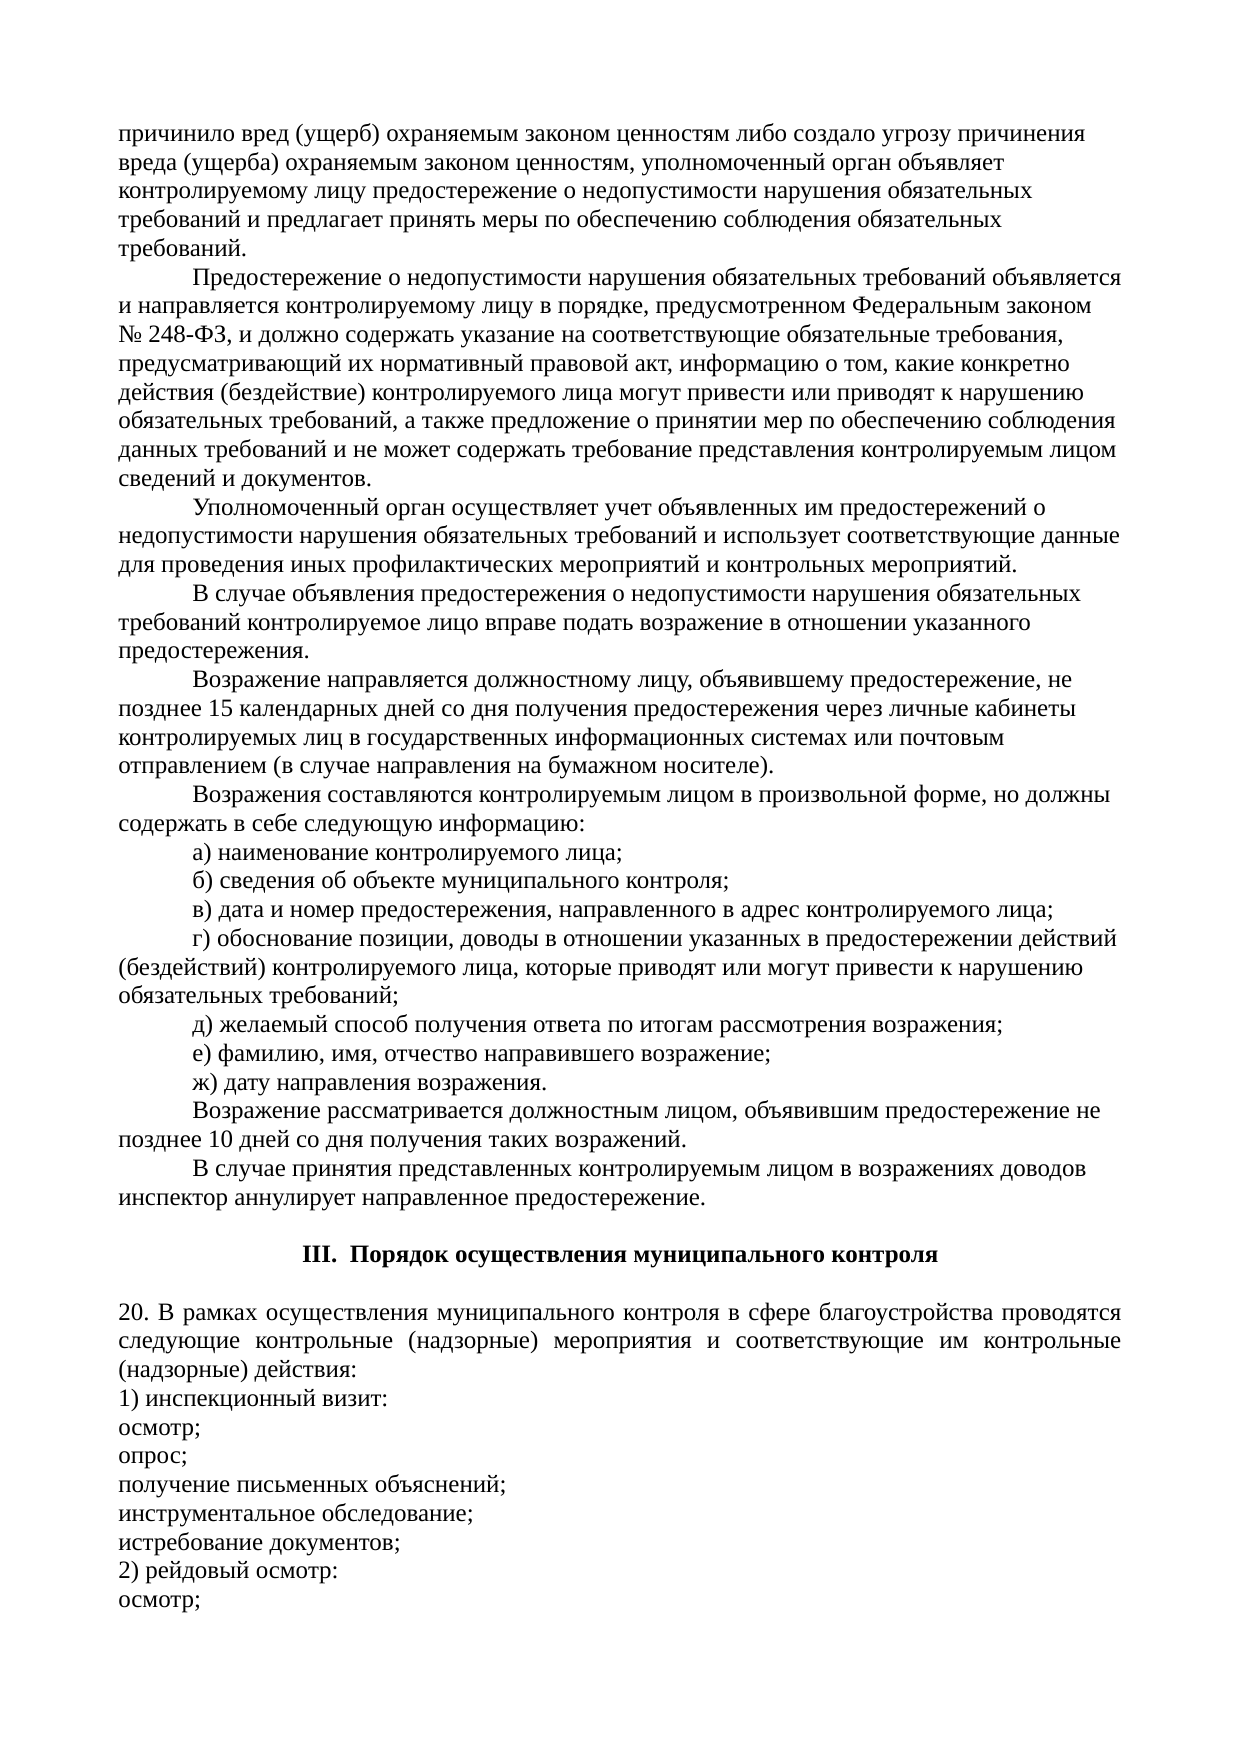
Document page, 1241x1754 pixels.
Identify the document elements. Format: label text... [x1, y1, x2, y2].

text III. Порядок осуществления муниципального контроля [118, 1239, 1122, 1268]
text в) дата и номер предостережения, направленного в адрес контролируемого лица; [118, 894, 1122, 923]
text е) фамилию, имя, отчество направившего возражение; [118, 1038, 1122, 1067]
text Возражение рассматривается должностным лицом, объявившим предостережение не позднее 10 дней со дня получения таких возражений. [118, 1096, 1122, 1153]
text инструментальное обследование; [118, 1498, 1122, 1527]
text В случае принятия представленных контролируемым лицом в возражениях доводов инспектор аннулирует направленное предостережение. [118, 1153, 1122, 1211]
text 20. В рамках осуществления муниципального контроля в сфере благоустройства проводятся следующие контрольные (надзорные) мероприятия и соответствующие им контрольные (надзорные) действия: [118, 1297, 1122, 1383]
text Уполномоченный орган осуществляет учет объявленных им предостережений о недопустимости нарушения обязательных требований и использует соответствующие данные для проведения иных профилактических мероприятий и контрольных мероприятий. [118, 492, 1122, 578]
text д) желаемый способ получения ответа по итогам рассмотрения возражения; [118, 1009, 1122, 1038]
text г) обоснование позиции, доводы в отношении указанных в предостережении действий (бездействий) контролируемого лица, которые приводят или могут привести к нарушению обязательных требований; [118, 923, 1122, 1009]
text ж) дату направления возражения. [118, 1067, 1122, 1096]
text 2) рейдовый осмотр: [118, 1556, 1122, 1584]
text Возражение направляется должностному лицу, объявившему предостережение, не позднее 15 календарных дней со дня получения предостережения через личные кабинеты контролируемых лиц в государственных информационных системах или почтовым отправлением (в случае направления на бумажном носителе). [118, 664, 1122, 779]
text получение письменных объяснений; [118, 1469, 1122, 1498]
text Возражения составляются контролируемым лицом в произвольной форме, но должны содержать в себе следующую информацию: [118, 779, 1122, 837]
text 1) инспекционный визит: [118, 1383, 1122, 1412]
text Предостережение о недопустимости нарушения обязательных требований объявляется и направляется контролируемому лицу в порядке, предусмотренном Федеральным законом № 248-ФЗ, и должно содержать указание на соответствующие обязательные требования, предусматривающий их нормативный правовой акт, информацию о том, какие конкретно действия (бездействие) контролируемого лица могут привести или приводят к нарушению обязательных требований, а также предложение о принятии мер по обеспечению соблюдения данных требований и не может содержать требование представления контролируемым лицом сведений и документов. [118, 262, 1122, 492]
text В случае объявления предостережения о недопустимости нарушения обязательных требований контролируемое лицо вправе подать возражение в отношении указанного предостережения. [118, 578, 1122, 664]
text истребование документов; [118, 1527, 1122, 1556]
text б) сведения об объекте муниципального контроля; [118, 866, 1122, 894]
text опрос; [118, 1441, 1122, 1469]
text осмотр; [118, 1412, 1122, 1441]
text осмотр; [118, 1584, 1122, 1613]
text а) наименование контролируемого лица; [118, 837, 1122, 866]
text причинило вред (ущерб) охраняемым законом ценностям либо создало угрозу причинения вреда (ущерба) охраняемым законом ценностям, уполномоченный орган объявляет контролируемому лицу предостережение о недопустимости нарушения обязательных требований и предлагает принять меры по обеспечению соблюдения обязательных требований. [118, 118, 1122, 262]
